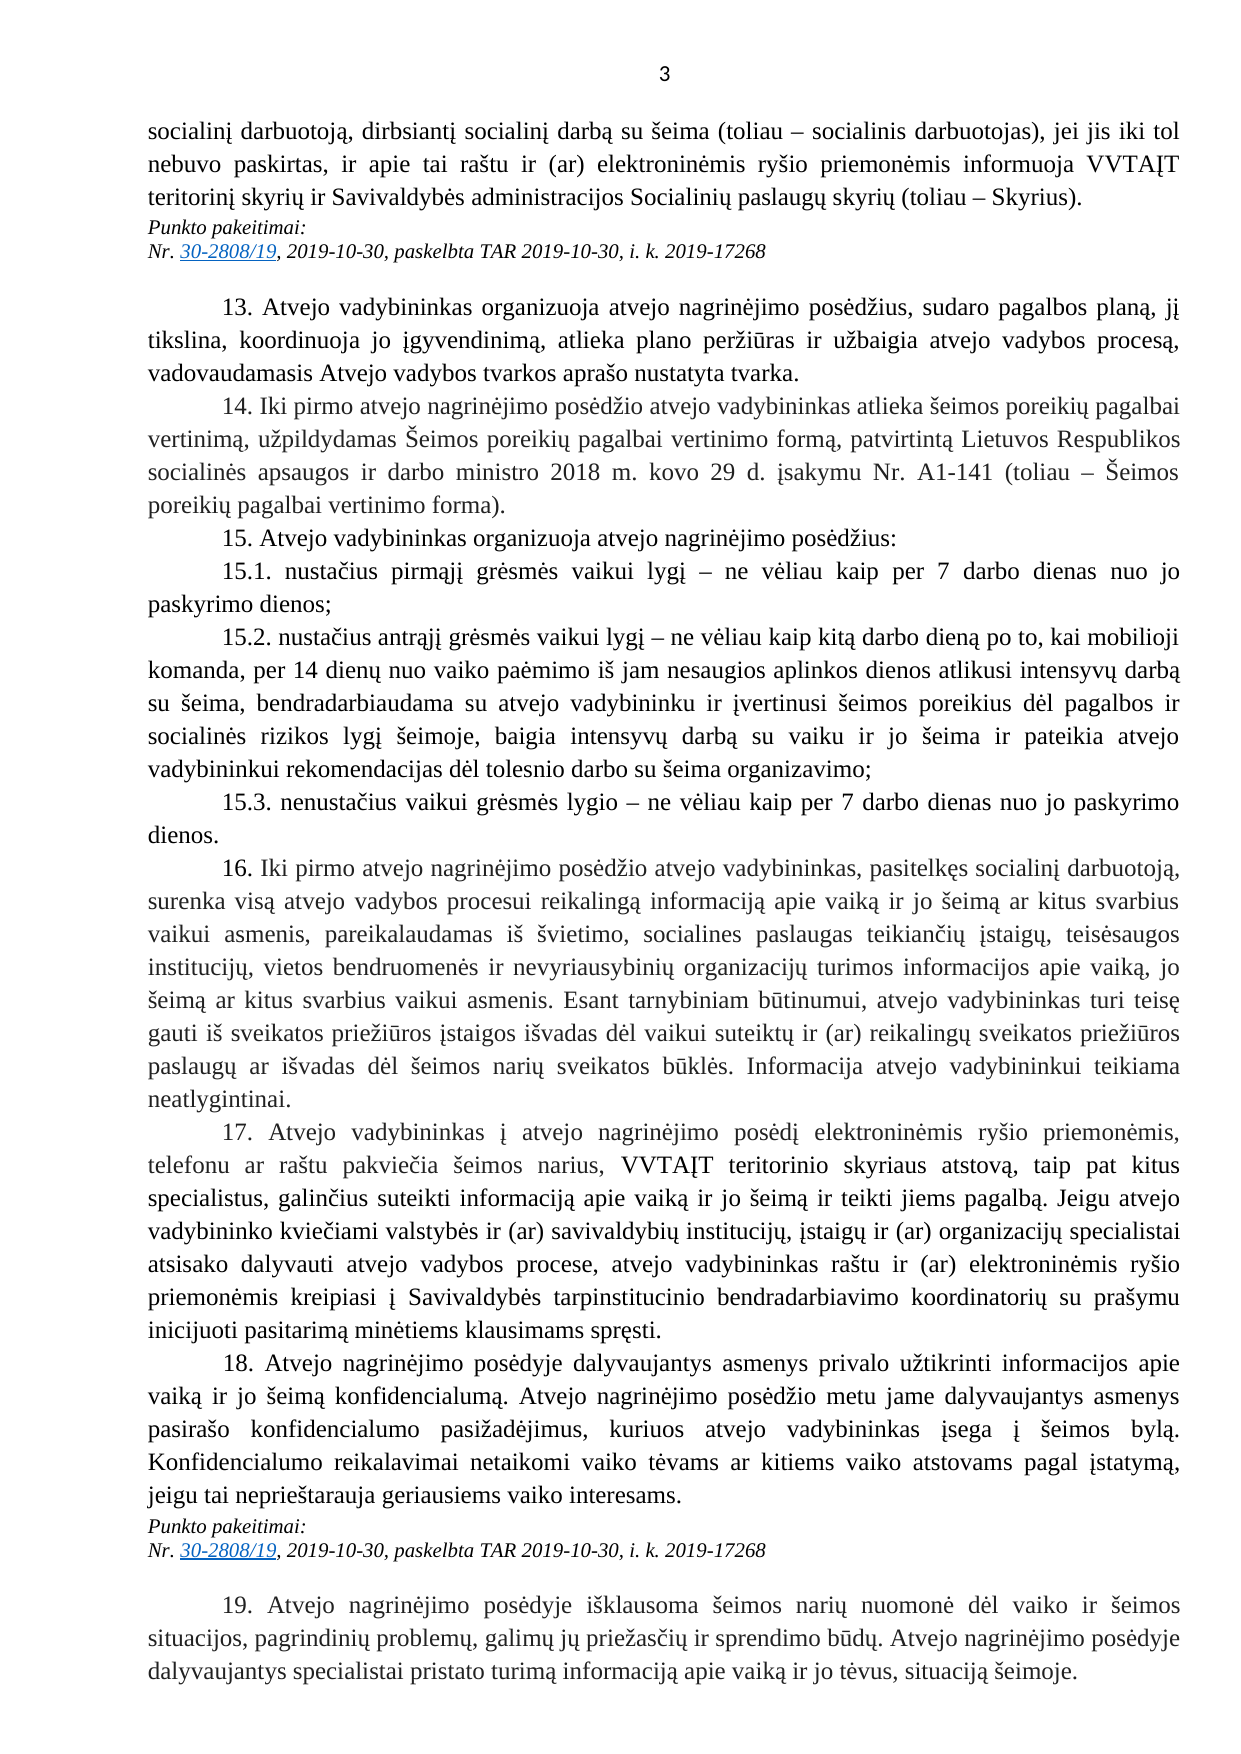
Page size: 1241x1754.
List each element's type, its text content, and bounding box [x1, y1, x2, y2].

text 17. Atvejo vadybininkas į atvejo nagrinėjimo posėdį elektroninėmis ryšio priemonėmis, telefonu ar raštu pakviečia šeimos narius, VVTAĮT teritorinio skyriaus atstovą, taip pat kitus specialistus, galinčius suteikti informaciją apie vaiką ir jo šeimą ir teikti jiems pagalbą. Jeigu atvejo vadybininko kviečiami valstybės ir (ar) savivaldybių institucijų, įstaigų ir (ar) organizacijų specialistai atsisako dalyvauti atvejo vadybos procese, atvejo vadybininkas raštu ir (ar) elektroninėmis ryšio priemonėmis kreipiasi į Savivaldybės tarpinstitucinio bendradarbiavimo koordinatorių su prašymu inicijuoti pasitarimą minėtiems klausimams spręsti. [148, 1117, 1181, 1344]
text Nr. 30-2808/19, 2019-10-30, paskelbta TAR 2019-10-30, i. k. 2019-17268 [148, 1538, 1181, 1562]
text 14. Iki pirmo atvejo nagrinėjimo posėdžio atvejo vadybininkas atlieka šeimos poreikių pagalbai vertinimą, užpildydamas Šeimos poreikių pagalbai vertinimo formą, patvirtintą Lietuvos Respublikos socialinės apsaugos ir darbo ministro 2018 m. kovo 29 d. įsakymu Nr. A1-141 (toliau – Šeimos poreikių pagalbai vertinimo forma). [148, 391, 1181, 519]
text Nr. 30-2808/19, 2019-10-30, paskelbta TAR 2019-10-30, i. k. 2019-17268 [148, 239, 1181, 263]
text socialinį darbuotoją, dirbsiantį socialinį darbą su šeima (toliau – socialinis darbuotojas), jei jis iki tol nebuvo paskirtas, ir apie tai raštu ir (ar) elektroninėmis ryšio priemonėmis informuoja VVTAĮT teritorinį skyrių ir Savivaldybės administracijos Socialinių paslaugų skyrių (toliau – Skyrius). [148, 116, 1181, 211]
text 13. Atvejo vadybininkas organizuoja atvejo nagrinėjimo posėdžius, sudaro pagalbos planą, jį tikslina, koordinuoja jo įgyvendinimą, atlieka plano peržiūras ir užbaigia atvejo vadybos procesą, vadovaudamasis Atvejo vadybos tvarkos aprašo nustatyta tvarka. [148, 292, 1181, 387]
text 15.3. nenustačius vaikui grėsmės lygio – ne vėliau kaip per 7 darbo dienas nuo jo paskyrimo dienos. [148, 787, 1181, 849]
text Punkto pakeitimai: [148, 215, 1181, 239]
text Punkto pakeitimai: [148, 1513, 1181, 1538]
text 15.2. nustačius antrąjį grėsmės vaikui lygį – ne vėliau kaip kitą darbo dieną po to, kai mobilioji komanda, per 14 dienų nuo vaiko paėmimo iš jam nesaugios aplinkos dienos atlikusi intensyvų darbą su šeima, bendradarbiaudama su atvejo vadybininku ir įvertinusi šeimos poreikius dėl pagalbos ir socialinės rizikos lygį šeimoje, baigia intensyvų darbą su vaiku ir jo šeima ir pateikia atvejo vadybininkui rekomendacijas dėl tolesnio darbo su šeima organizavimo; [148, 622, 1181, 783]
text 15. Atvejo vadybininkas organizuoja atvejo nagrinėjimo posėdžius: [148, 523, 1181, 552]
text 16. Iki pirmo atvejo nagrinėjimo posėdžio atvejo vadybininkas, pasitelkęs socialinį darbuotoją, surenka visą atvejo vadybos procesui reikalingą informaciją apie vaiką ir jo šeimą ar kitus svarbius vaikui asmenis, pareikalaudamas iš švietimo, socialines paslaugas teikiančių įstaigų, teisėsaugos institucijų, vietos bendruomenės ir nevyriausybinių organizacijų turimos informacijos apie vaiką, jo šeimą ar kitus svarbius vaikui asmenis. Esant tarnybiniam būtinumui, atvejo vadybininkas turi teisę gauti iš sveikatos priežiūros įstaigos išvadas dėl vaikui suteiktų ir (ar) reikalingų sveikatos priežiūros paslaugų ar išvadas dėl šeimos narių sveikatos būklės. Informacija atvejo vadybininkui teikiama neatlygintinai. [148, 853, 1181, 1113]
text 15.1. nustačius pirmąjį grėsmės vaikui lygį – ne vėliau kaip per 7 darbo dienas nuo jo paskyrimo dienos; [148, 556, 1181, 618]
text 18. Atvejo nagrinėjimo posėdyje dalyvaujantys asmenys privalo užtikrinti informacijos apie vaiką ir jo šeimą konfidencialumą. Atvejo nagrinėjimo posėdžio metu jame dalyvaujantys asmenys pasirašo konfidencialumo pasižadėjimus, kuriuos atvejo vadybininkas įsega į šeimos bylą. Konfidencialumo reikalavimai netaikomi vaiko tėvams ar kitiems vaiko atstovams pagal įstatymą, jeigu tai neprieštarauja geriausiems vaiko interesams. [148, 1348, 1181, 1509]
text 19. Atvejo nagrinėjimo posėdyje išklausoma šeimos narių nuomonė dėl vaiko ir šeimos situacijos, pagrindinių problemų, galimų jų priežasčių ir sprendimo būdų. Atvejo nagrinėjimo posėdyje dalyvaujantys specialistai pristato turimą informaciją apie vaiką ir jo tėvus, situaciją šeimoje. [148, 1590, 1181, 1685]
